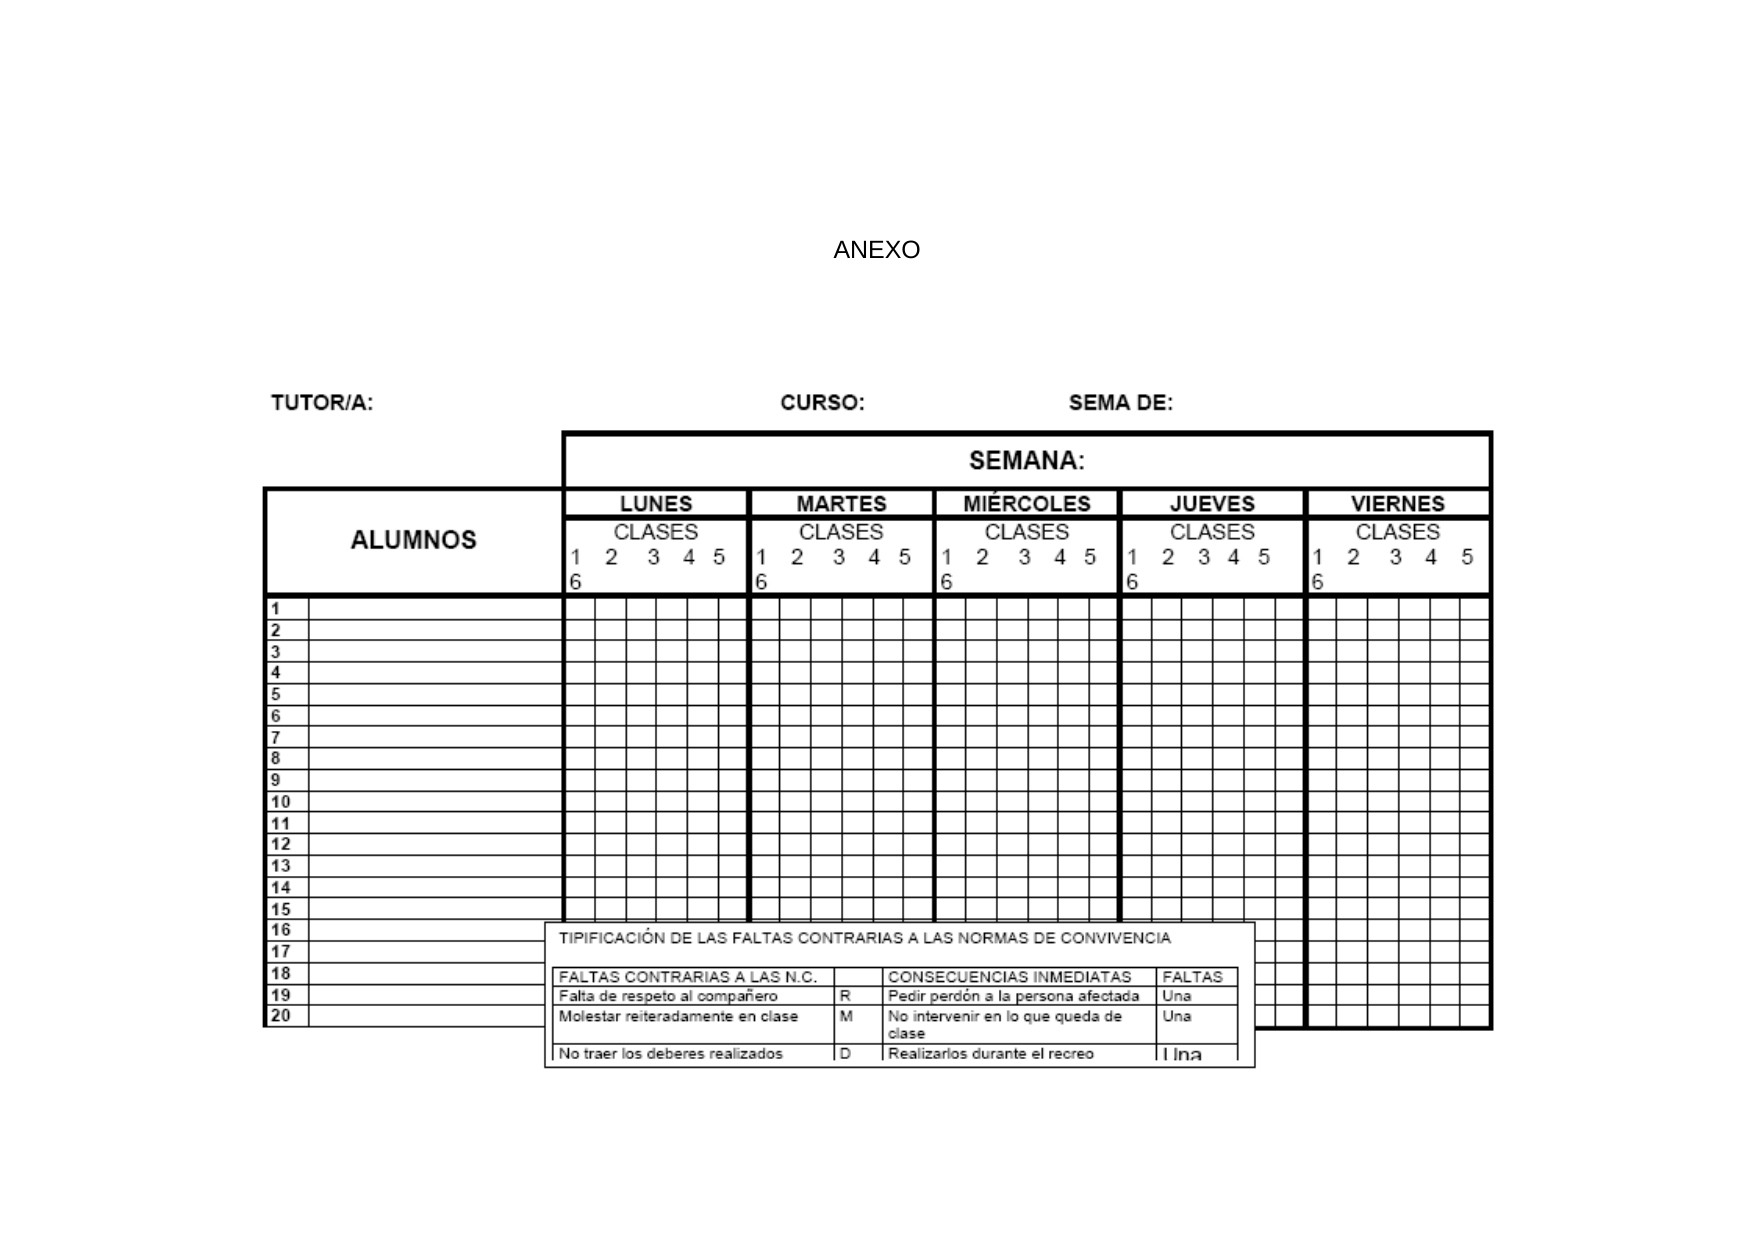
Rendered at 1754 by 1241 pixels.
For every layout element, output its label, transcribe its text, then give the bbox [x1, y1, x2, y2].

text ANEXO [89, 235, 1665, 264]
